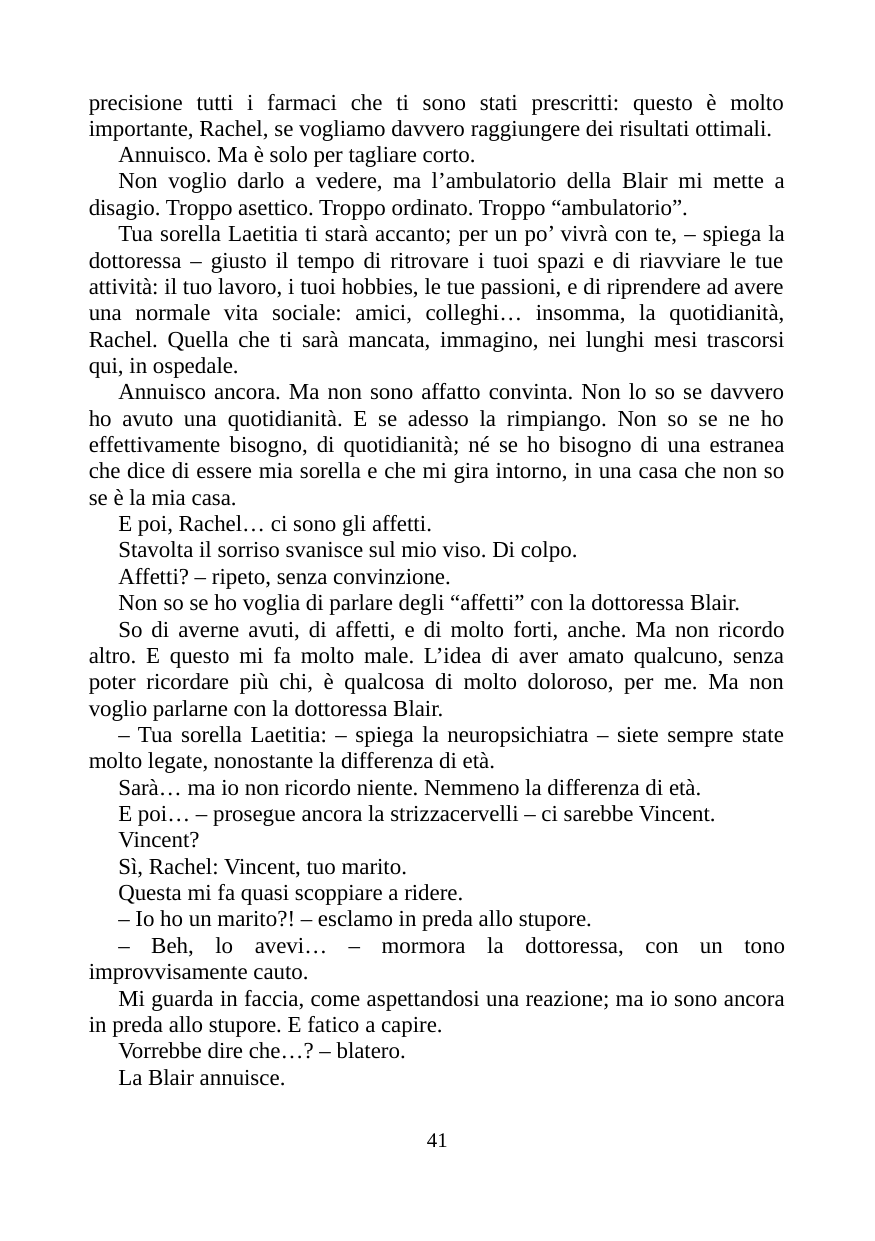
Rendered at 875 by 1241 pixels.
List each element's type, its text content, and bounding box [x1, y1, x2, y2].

text La Blair annuisce. [88, 1064, 786, 1090]
text precisione tutti i farmaci che ti sono stati prescritti: questo è molto importante, Rachel, se vogliamo davvero raggiungere dei risultati ottimali. [88, 88, 786, 141]
text Vincent? [88, 826, 786, 853]
text Questa mi fa quasi scoppiare a ridere. [88, 879, 786, 906]
text Annuisco. Ma è solo per tagliare corto. [88, 141, 786, 168]
text Affetti? – ripeto, senza convinzione. [88, 563, 786, 589]
text Sarà… ma io non ricordo niente. Nemmeno la differenza di età. [88, 774, 786, 800]
text – Beh, lo avevi… – mormora la dottoressa, con un tono improvvisamente cauto. [88, 932, 786, 984]
text Non voglio darlo a vedere, ma l’ambulatorio della Blair mi mette a disagio. Troppo asettico. Troppo ordinato. Troppo “ambulatorio”. [88, 168, 786, 220]
text Annuisco ancora. Ma non sono affatto convinta. Non lo so se davvero ho avuto una quotidianità. E se adesso la rimpiango. Non so se ne ho effettivamente bisogno, di quotidianità; né se ho bisogno di una estranea che dice di essere mia sorella e che mi gira intorno, in una casa che non so se è la mia casa. [88, 378, 786, 510]
text So di averne avuti, di affetti, e di molto forti, anche. Ma non ricordo altro. E questo mi fa molto male. L’idea di aver amato qualcuno, senza poter ricordare più chi, è qualcosa di molto doloroso, per me. Ma non voglio parlarne con la dottoressa Blair. [88, 616, 786, 721]
text Vorrebbe dire che…? – blatero. [88, 1037, 786, 1064]
text Stavolta il sorriso svanisce sul mio viso. Di colpo. [88, 537, 786, 563]
text Sì, Rachel: Vincent, tuo marito. [88, 853, 786, 879]
text Non so se ho voglia di parlare degli “affetti” con la dottoressa Blair. [88, 589, 786, 616]
text – Io ho un marito?! – esclamo in preda allo stupore. [88, 906, 786, 932]
text Tua sorella Laetitia ti starà accanto; per un po’ vivrà con te, – spiega la dottoressa – giusto il tempo di ritrovare i tuoi spazi e di riavviare le tue attività: il tuo lavoro, i tuoi hobbies, le tue passioni, e di riprendere ad avere una normale vita sociale: amici, colleghi… insomma, la quotidianità, Rachel. Quella che ti sarà mancata, immagino, nei lunghi mesi trascorsi qui, in ospedale. [88, 220, 786, 378]
text E poi… – prosegue ancora la strizzacervelli – ci sarebbe Vincent. [88, 800, 786, 826]
text E poi, Rachel… ci sono gli affetti. [88, 510, 786, 537]
text Mi guarda in faccia, come aspettandosi una reazione; ma io sono ancora in preda allo stupore. E fatico a capire. [88, 984, 786, 1037]
text – Tua sorella Laetitia: – spiega la neuropsichiatra – siete sempre state molto legate, nonostante la differenza di età. [88, 721, 786, 774]
